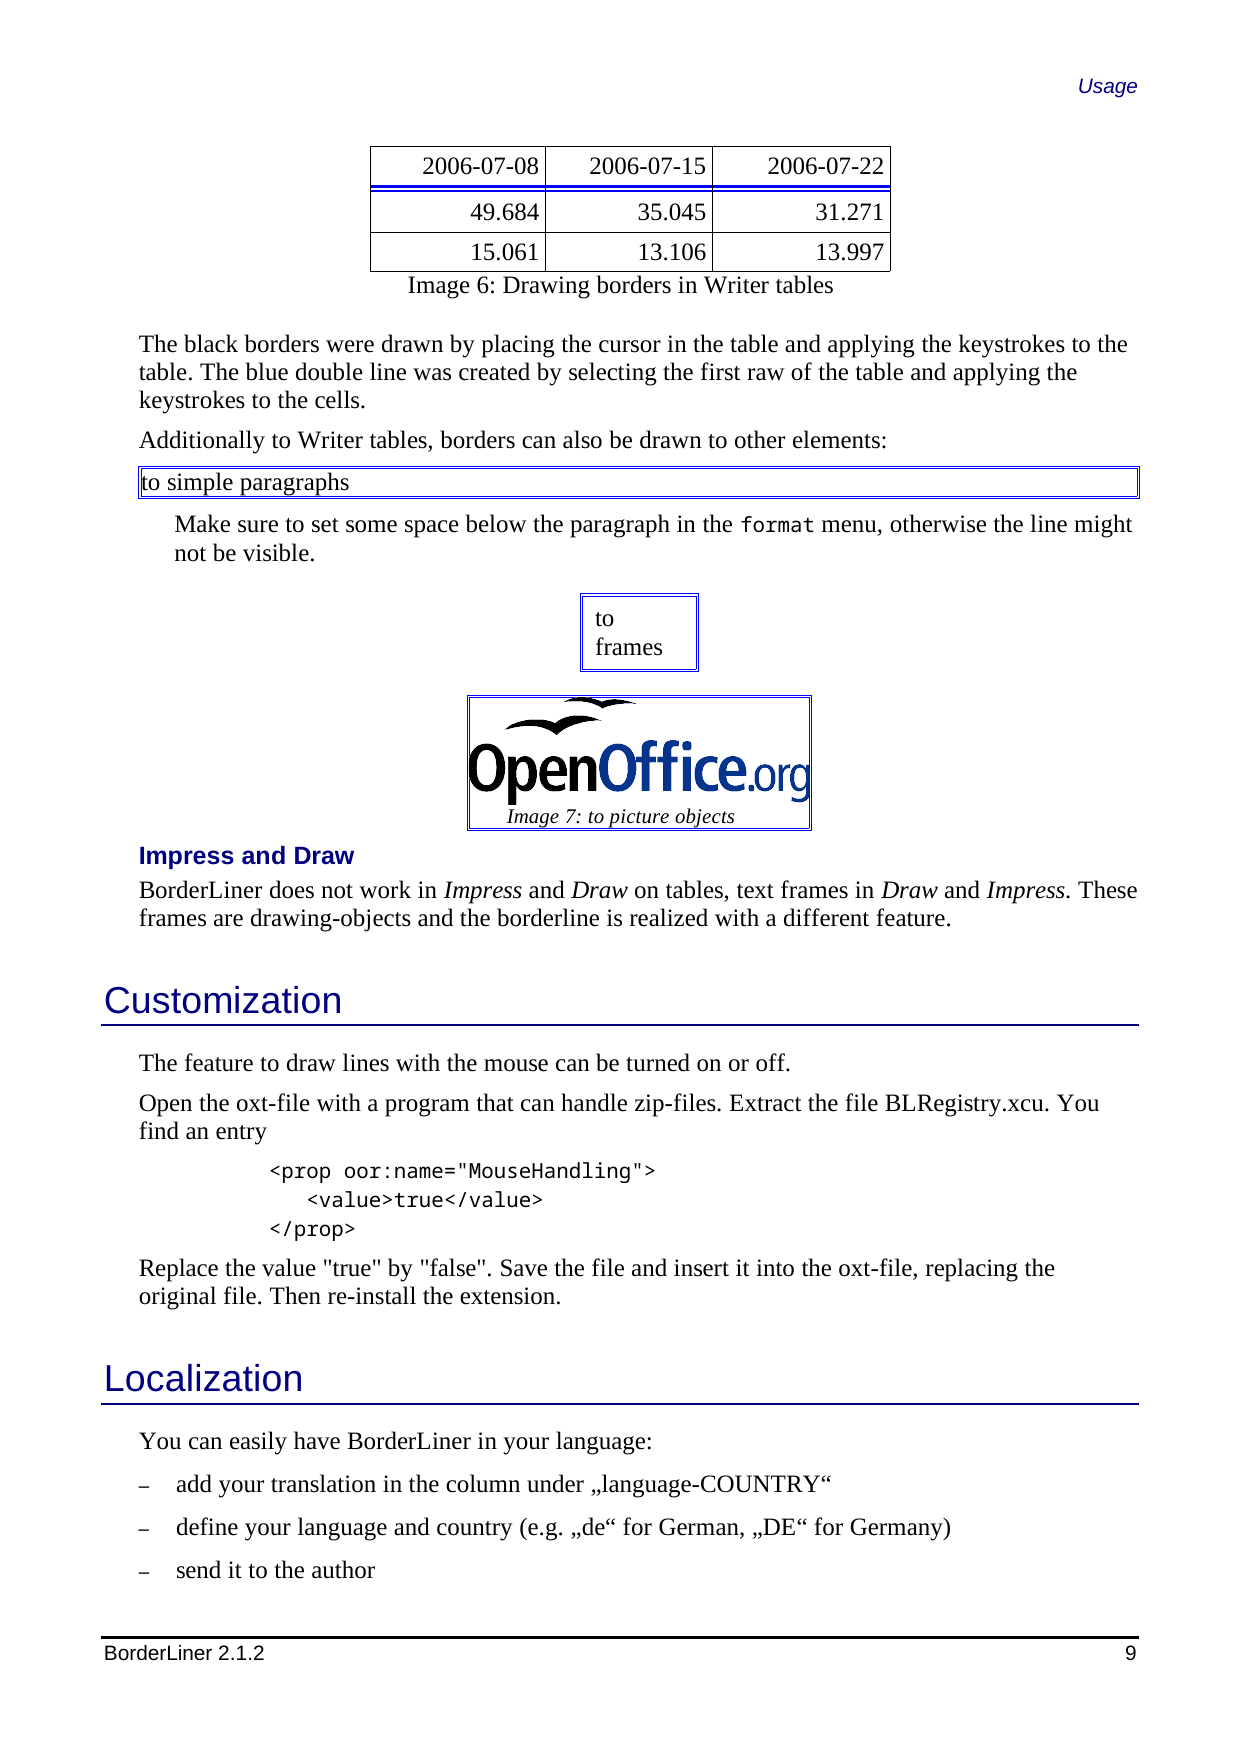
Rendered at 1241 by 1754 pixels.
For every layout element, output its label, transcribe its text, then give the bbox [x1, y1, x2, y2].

table_cell 15.061 [371, 233, 545, 271]
table_header 2006-07-22 [713, 147, 890, 185]
table_cell 35.045 [546, 192, 712, 232]
text to simple paragraphs [142, 469, 1137, 496]
text to frames [595, 604, 686, 660]
text <prop oor:name="MouseHandling"> [138, 1156, 1139, 1185]
text The feature to draw lines with the mouse can be turned on or off. [138, 1049, 1139, 1077]
table_cell 31.271 [713, 192, 890, 232]
subtitle Impress and Draw [138, 842, 1139, 870]
table_header 2006-07-15 [546, 147, 712, 185]
text </prop> [138, 1213, 1139, 1242]
text BorderLiner does not work in Impress and Draw on tables, text frames in Draw and Impress. These frames are drawing-objects and the borderline is realized with a different feature. [138, 876, 1139, 932]
table_cell 13.997 [713, 233, 890, 271]
text The black borders were drawn by placing the cursor in the table and applying the keystrokes to the table. The blue double line was created by selecting the first raw of the table and applying the keystrokes to the cells. [138, 330, 1139, 414]
subtitle Customization [101, 977, 1139, 1024]
text You can easily have BorderLiner in your language: [138, 1427, 1139, 1455]
picture [468, 697, 810, 805]
text <value>true</value> [138, 1185, 1139, 1213]
text Make sure to set some space below the paragraph in the format menu, otherwise the line might not be visible. [174, 510, 1139, 567]
table_header 2006-07-08 [371, 147, 545, 185]
list send it to the author [138, 1556, 1139, 1583]
subtitle Localization [101, 1355, 1139, 1403]
text Open the oxt-file with a program that can handle zip-files. Extract the file BLRegistry.xcu. You find an entry [138, 1089, 1139, 1145]
list add your translation in the column under „language-COUNTRY“ [138, 1470, 1139, 1498]
text Additionally to Writer tables, borders can also be drawn to other elements: [138, 426, 1139, 454]
text Image 7: to picture objects [507, 805, 809, 828]
text Image 6: Drawing borders in Writer tables [407, 271, 908, 299]
table_cell 13.106 [546, 233, 712, 271]
list define your language and country (e.g. „de“ for German, „DE“ for Germany) [138, 1513, 1139, 1541]
text Replace the value "true" by "false". Save the file and insert it into the oxt-file, replacing the original file. Then re-install the extension. [138, 1254, 1139, 1310]
table_cell 49.684 [371, 192, 545, 232]
